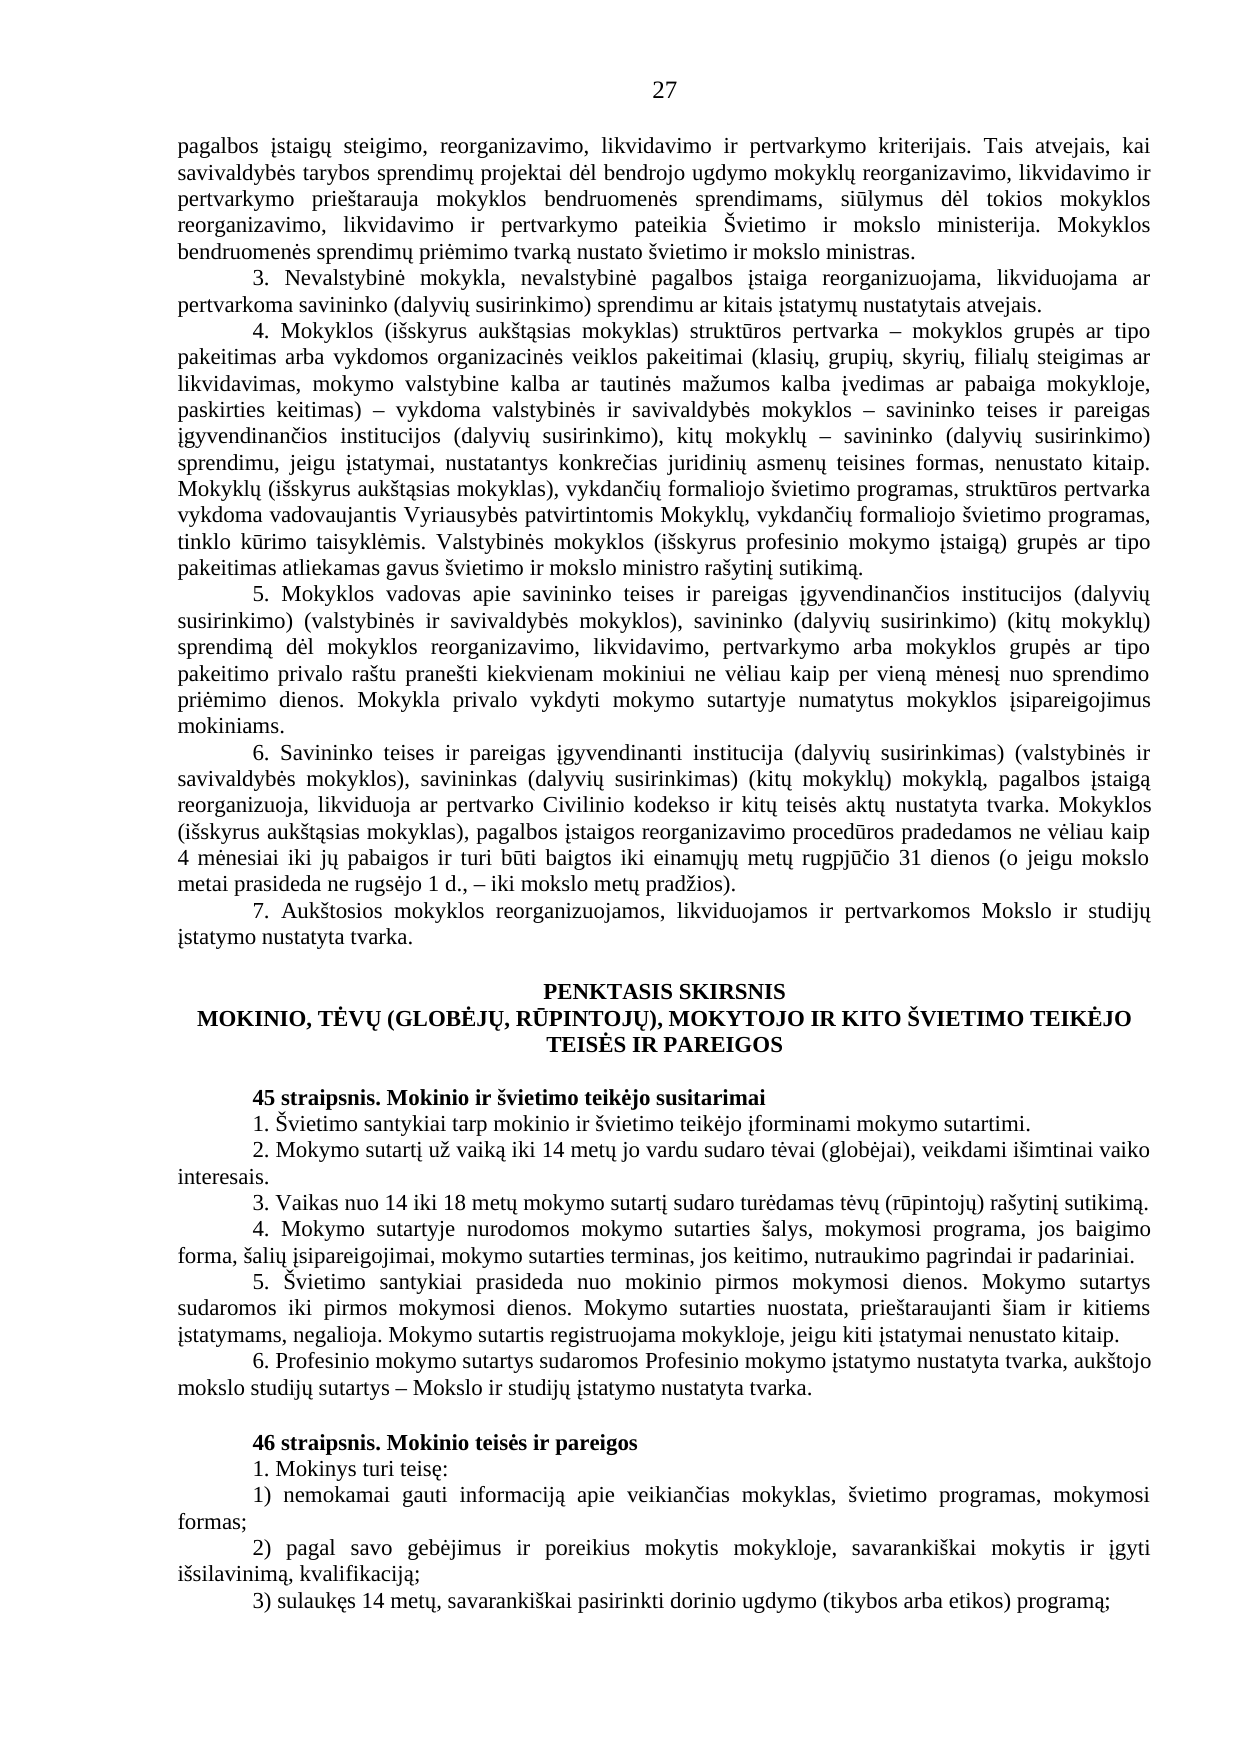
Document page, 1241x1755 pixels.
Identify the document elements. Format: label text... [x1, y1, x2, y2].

text 6. Savininko teises ir pareigas įgyvendinanti institucija (dalyvių susirinkimas) (valstybinės ir savivaldybės mokyklos), savininkas (dalyvių susirinkimas) (kitų mokyklų) mokyklą, pagalbos įstaigą reorganizuoja, likviduoja ar pertvarko Civilinio kodekso ir kitų teisės aktų nustatyta tvarka. Mokyklos (išskyrus aukštąsias mokyklas), pagalbos įstaigos reorganizavimo procedūros pradedamos ne vėliau kaip 4 mėnesiai iki jų pabaigos ir turi būti baigtos iki einamųjų metų rugpjūčio 31 dienos (o jeigu mokslo metai prasideda ne rugsėjo 1 d., – iki mokslo metų pradžios). [177, 739, 1152, 897]
text pagalbos įstaigų steigimo, reorganizavimo, likvidavimo ir pertvarkymo kriterijais. Tais atvejais, kai savivaldybės tarybos sprendimų projektai dėl bendrojo ugdymo mokyklų reorganizavimo, likvidavimo ir pertvarkymo prieštarauja mokyklos bendruomenės sprendimams, siūlymus dėl tokios mokyklos reorganizavimo, likvidavimo ir pertvarkymo pateikia Švietimo ir mokslo ministerija. Mokyklos bendruomenės sprendimų priėmimo tvarką nustato švietimo ir mokslo ministras. [177, 132, 1152, 264]
text 45 straipsnis. Mokinio ir švietimo teikėjo susitarimai [177, 1084, 1152, 1110]
text 2) pagal savo gebėjimus ir poreikius mokytis mokykloje, savarankiškai mokytis ir įgyti išsilavinimą, kvalifikaciją; [177, 1534, 1152, 1587]
text 1) nemokamai gauti informaciją apie veikiančias mokyklas, švietimo programas, mokymosi formas; [177, 1481, 1152, 1534]
text 5. Švietimo santykiai prasideda nuo mokinio pirmos mokymosi dienos. Mokymo sutartys sudaromos iki pirmos mokymosi dienos. Mokymo sutarties nuostata, prieštaraujanti šiam ir kitiems įstatymams, negalioja. Mokymo sutartis registruojama mokykloje, jeigu kiti įstatymai nenustato kitaip. [177, 1268, 1152, 1347]
text 7. Aukštosios mokyklos reorganizuojamos, likviduojamos ir pertvarkomos Mokslo ir studijų įstatymo nustatyta tvarka. [177, 897, 1152, 949]
text 2. Mokymo sutartį už vaiką iki 14 metų jo vardu sudaro tėvai (globėjai), veikdami išimtinai vaiko interesais. [177, 1136, 1152, 1189]
text 5. Mokyklos vadovas apie savininko teises ir pareigas įgyvendinančios institucijos (dalyvių susirinkimo) (valstybinės ir savivaldybės mokyklos), savininko (dalyvių susirinkimo) (kitų mokyklų) sprendimą dėl mokyklos reorganizavimo, likvidavimo, pertvarkymo arba mokyklos grupės ar tipo pakeitimo privalo raštu pranešti kiekvienam mokiniui ne vėliau kaip per vieną mėnesį nuo sprendimo priėmimo dienos. Mokykla privalo vykdyti mokymo sutartyje numatytus mokyklos įsipareigojimus mokiniams. [177, 581, 1152, 739]
text 6. Profesinio mokymo sutartys sudaromos Profesinio mokymo įstatymo nustatyta tvarka, aukštojo mokslo studijų sutartys – Mokslo ir studijų įstatymo nustatyta tvarka. [177, 1347, 1152, 1400]
text PENKTASIS SKIRSNIS [177, 978, 1152, 1004]
text MOKINIO, TĖVŲ (globėjų, rūpintojų), MOKYTOJO IR KITO ŠVIETIMO TEIKĖJO TEISĖS IR PAREIGOS [177, 1004, 1152, 1057]
text 46 straipsnis. Mokinio teisės ir pareigos [177, 1429, 1152, 1455]
text 3. Vaikas nuo 14 iki 18 metų mokymo sutartį sudaro turėdamas tėvų (rūpintojų) rašytinį sutikimą. [177, 1189, 1152, 1215]
text 4. Mokyklos (išskyrus aukštąsias mokyklas) struktūros pertvarka – mokyklos grupės ar tipo pakeitimas arba vykdomos organizacinės veiklos pakeitimai (klasių, grupių, skyrių, filialų steigimas ar likvidavimas, mokymo valstybine kalba ar tautinės mažumos kalba įvedimas ar pabaiga mokykloje, paskirties keitimas) – vykdoma valstybinės ir savivaldybės mokyklos – savininko teises ir pareigas įgyvendinančios institucijos (dalyvių susirinkimo), kitų mokyklų – savininko (dalyvių susirinkimo) sprendimu, jeigu įstatymai, nustatantys konkrečias juridinių asmenų teisines formas, nenustato kitaip. Mokyklų (išskyrus aukštąsias mokyklas), vykdančių formaliojo švietimo programas, struktūros pertvarka vykdoma vadovaujantis Vyriausybės patvirtintomis Mokyklų, vykdančių formaliojo švietimo programas, tinklo kūrimo taisyklėmis. Valstybinės mokyklos (išskyrus profesinio mokymo įstaigą) grupės ar tipo pakeitimas atliekamas gavus švietimo ir mokslo ministro rašytinį sutikimą. [177, 317, 1152, 581]
text 1. Mokinys turi teisę: [177, 1455, 1152, 1481]
text 1. Švietimo santykiai tarp mokinio ir švietimo teikėjo įforminami mokymo sutartimi. [177, 1110, 1152, 1136]
text 4. Mokymo sutartyje nurodomos mokymo sutarties šalys, mokymosi programa, jos baigimo forma, šalių įsipareigojimai, mokymo sutarties terminas, jos keitimo, nutraukimo pagrindai ir padariniai. [177, 1215, 1152, 1268]
text 3) sulaukęs 14 metų, savarankiškai pasirinkti dorinio ugdymo (tikybos arba etikos) programą; [177, 1587, 1152, 1613]
text 3. Nevalstybinė mokykla, nevalstybinė pagalbos įstaiga reorganizuojama, likviduojama ar pertvarkoma savininko (dalyvių susirinkimo) sprendimu ar kitais įstatymų nustatytais atvejais. [177, 264, 1152, 317]
